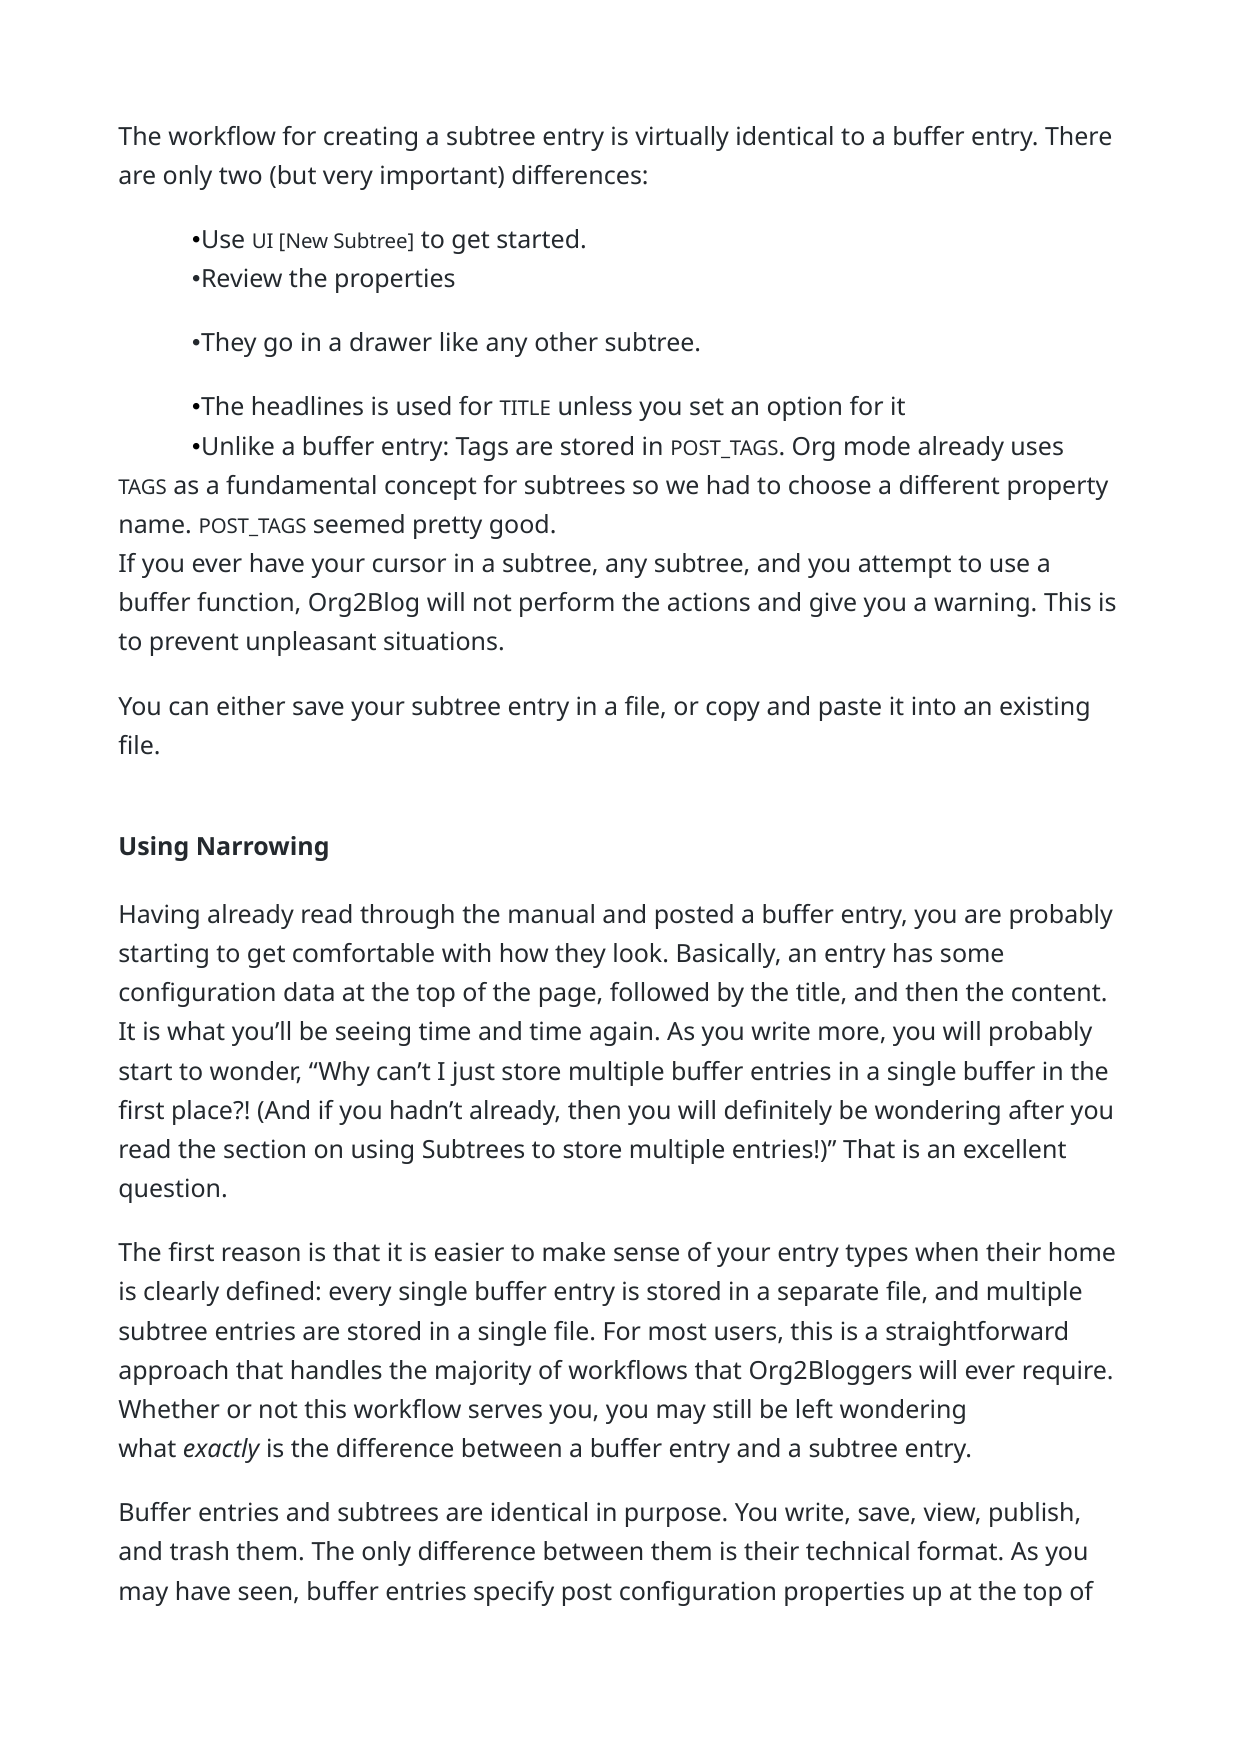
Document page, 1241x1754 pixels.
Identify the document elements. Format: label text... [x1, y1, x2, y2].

list They go in a drawer like any other subtree. [118, 325, 1122, 359]
text TAGS as a fundamental concept for subtrees so we had to choose a different property name. POST_TAGS seemed pretty good. [118, 467, 1122, 541]
list Review the properties [118, 261, 1122, 295]
text The first reason is that it is easier to make sense of your entry types when their home is clearly defined: every single buffer entry is stored in a separate file, and multiple subtree entries are stored in a single file. For most users, this is a straightforward approach that handles the majority of workflows that Org2Bloggers will ever require. Whether or not this workflow serves you, you may still be left wondering what exactly is the difference between a buffer entry and a subtree entry. [118, 1235, 1122, 1465]
text Having already read through the manual and posted a buffer entry, you are probably starting to get comfortable with how they look. Basically, an entry has some configuration data at the top of the page, followed by the title, and then the content. It is what you’ll be seeing time and time again. As you write more, you will probably start to wonder, “Why can’t I just store multiple buffer entries in a single buffer in the first place?! (And if you hadn’t already, then you will definitely be wondering after you read the section on using Subtrees to store multiple entries!)” That is an excellent question. [118, 896, 1122, 1205]
text You can either save your subtree entry in a file, or copy and paste it into an existing file. [118, 688, 1122, 761]
text If you ever have your cursor in a subtree, any subtree, and you attempt to use a buffer function, Org2Blog will not perform the actions and give you a warning. This is to prevent unpleasant situations. [118, 546, 1122, 658]
list Use UI [New Subtree] to get started. [118, 221, 1122, 256]
text The workflow for creating a subtree entry is virtually identical to a buffer entry. There are only two (but very important) differences: [118, 118, 1122, 191]
list The headlines is used for TITLE unless you set an option for it [118, 389, 1122, 423]
subtitle Using Narrowing [118, 829, 1122, 863]
list Unlike a buffer entry: Tags are stored in POST_TAGS. Org mode already uses [118, 428, 1122, 462]
text Buffer entries and subtrees are identical in purpose. You write, save, view, publish, and trash them. The only difference between them is their technical format. As you may have seen, buffer entries specify post configuration properties up at the top of [118, 1495, 1122, 1607]
